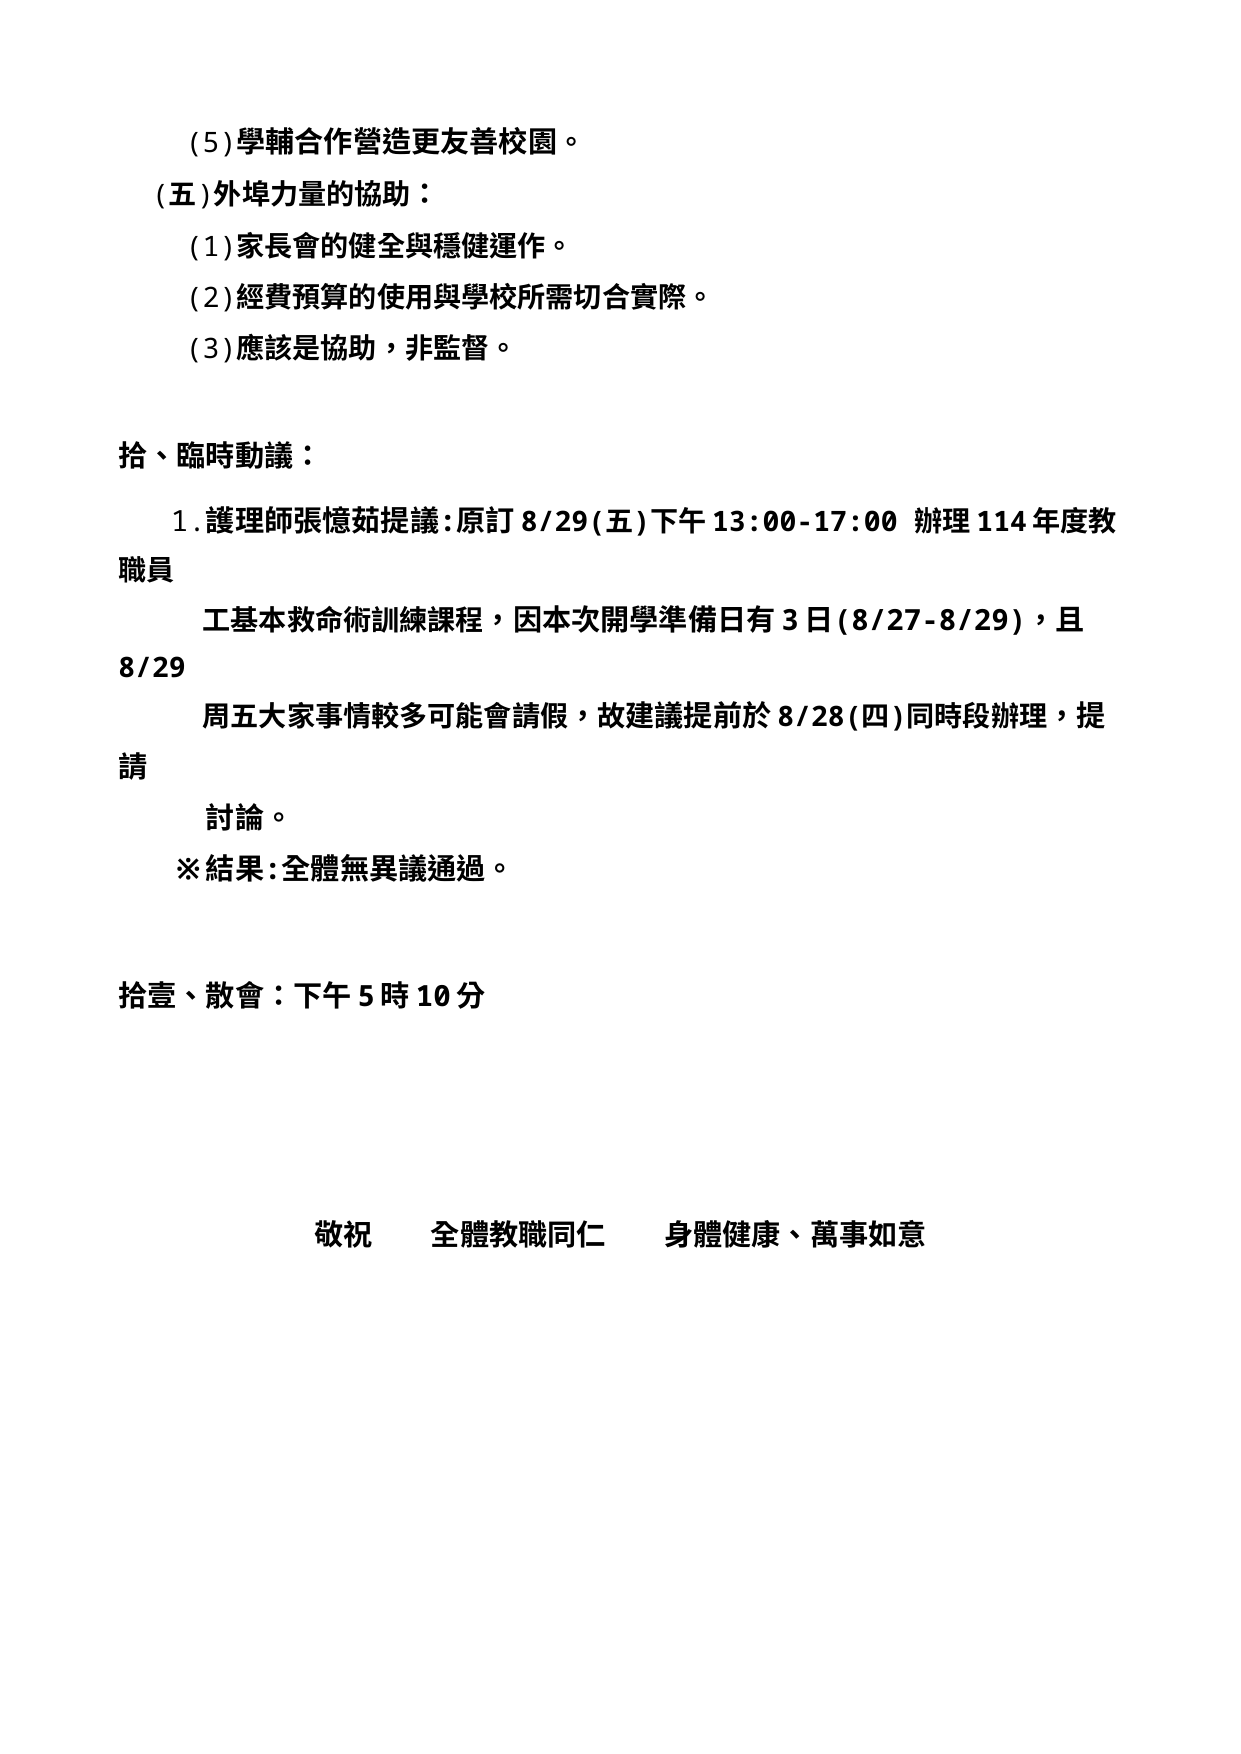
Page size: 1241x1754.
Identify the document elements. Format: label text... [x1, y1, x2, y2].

text 1.護理師張憶茹提議:原訂8/29(五)下午13:00-17:00 辦理114年度教職員 [118, 498, 1122, 589]
text (2)經費預算的使用與學校所需切合實際。 [118, 275, 1122, 316]
text ※結果:全體無異議通過。 [118, 845, 1122, 888]
text 拾、臨時動議： [118, 432, 1122, 474]
text (3)應該是協助，非監督。 [118, 326, 1122, 367]
text (1)家長會的健全與穩健運作。 [118, 224, 1122, 264]
text 敬祝 全體教職同仁 身體健康、萬事如意 [118, 1212, 1122, 1254]
text 工基本救命術訓練課程，因本次開學準備日有3日(8/27-8/29)，且8/29 [118, 597, 1122, 685]
text 周五大家事情較多可能會請假，故建議提前於8/28(四)同時段辦理，提請 [118, 693, 1122, 786]
text (五)外埠力量的協助： [118, 171, 1122, 213]
text 拾壹、散會：下午5時10分 [118, 973, 1122, 1015]
text (5)學輔合作營造更友善校園。 [118, 118, 1122, 160]
text 討論。 [118, 794, 1122, 837]
